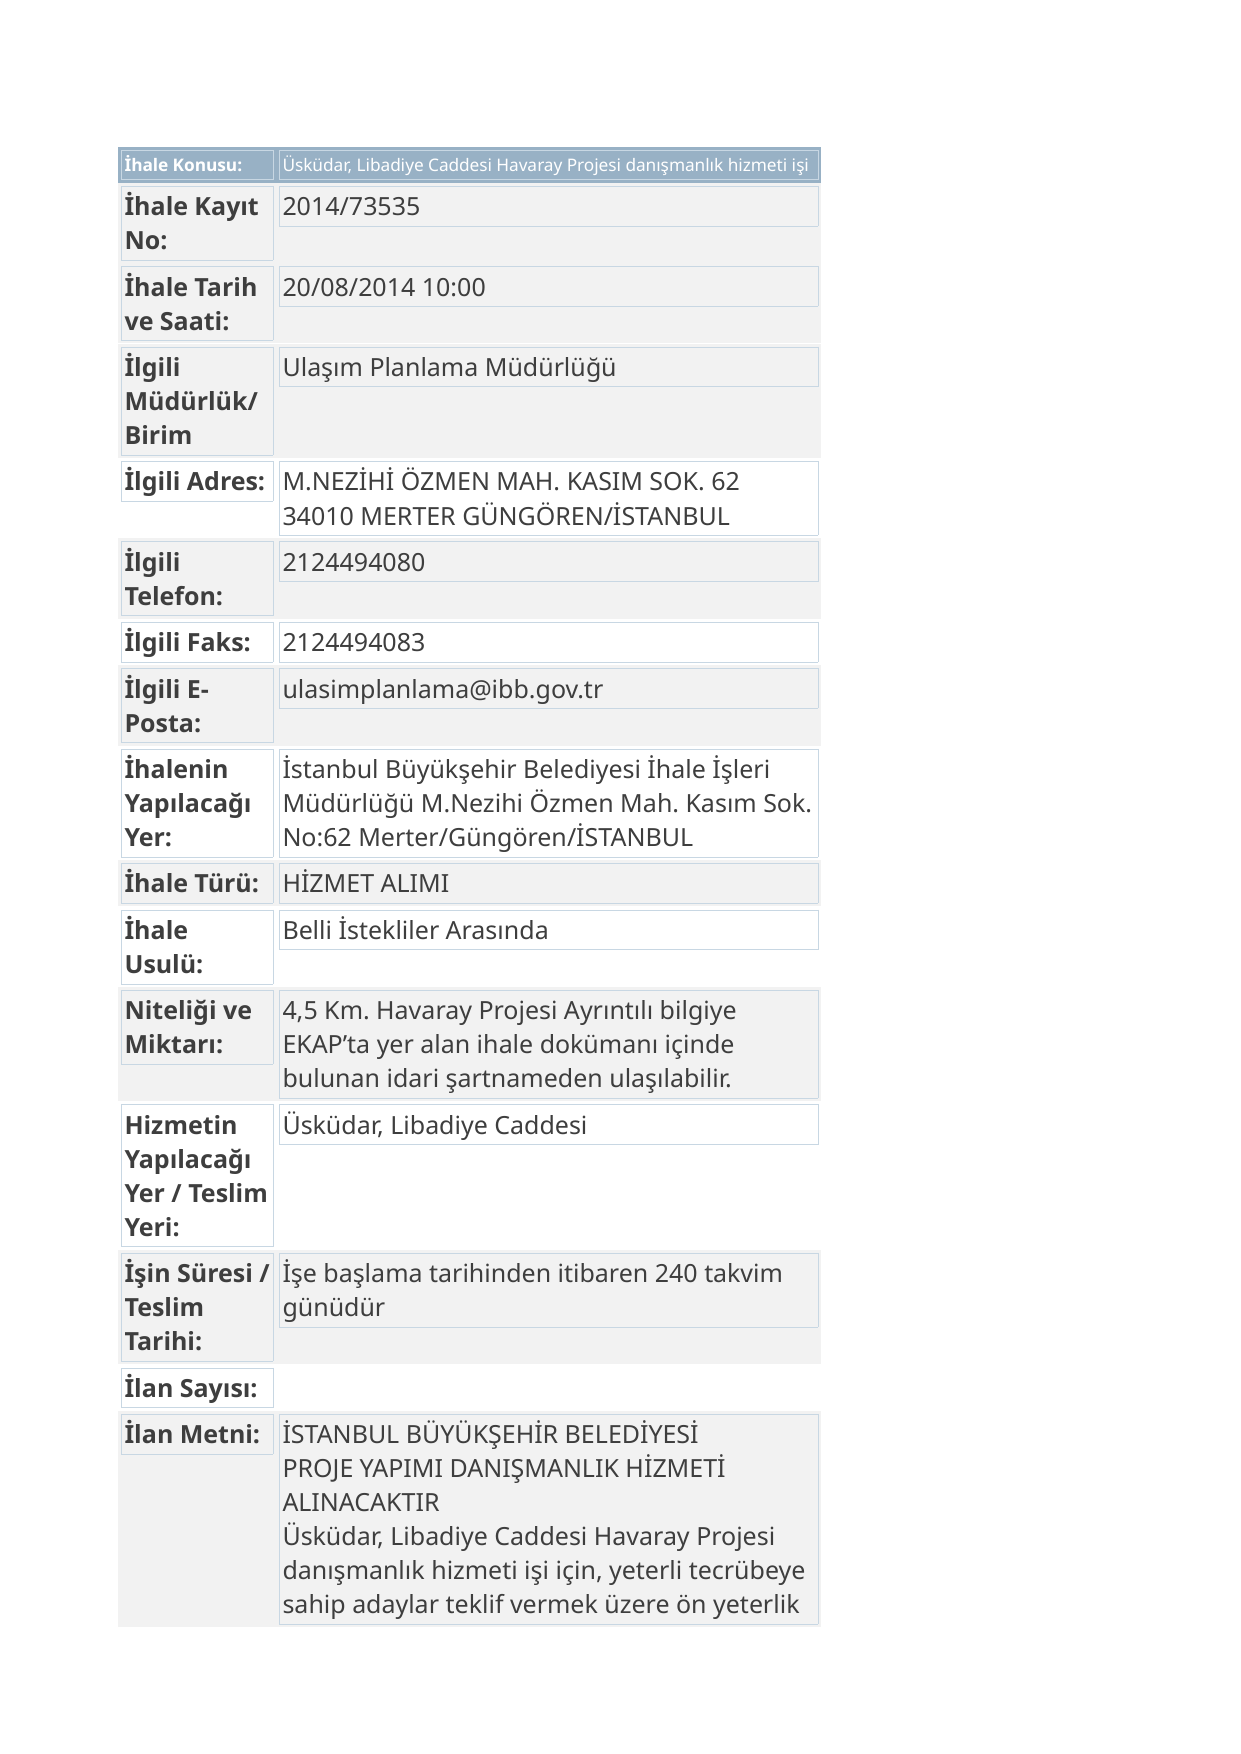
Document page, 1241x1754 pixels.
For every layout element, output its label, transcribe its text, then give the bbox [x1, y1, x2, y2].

table_cell 2124494083 [276, 619, 821, 665]
table_cell İşin Süresi / Teslim Tarihi: [118, 1250, 276, 1364]
table_header Üsküdar, Libadiye Caddesi Havaray Projesi danışmanlık hizmeti işi [276, 147, 821, 183]
table_cell İhale Kayıt No: [118, 183, 276, 263]
table_cell 2014/73535 [276, 183, 821, 263]
table_cell HİZMET ALIMI [276, 860, 821, 906]
table_cell İlgili Müdürlük/Birim [118, 344, 276, 458]
table_cell İlgili Adres: [118, 458, 276, 538]
table_cell [276, 1364, 821, 1411]
table_cell Üsküdar, Libadiye Caddesi [276, 1101, 821, 1250]
table_cell Hizmetin Yapılacağı Yer / Teslim Yeri: [118, 1101, 276, 1250]
table_cell M.NEZİHİ ÖZMEN MAH. KASIM SOK. 62 34010 MERTER GÜNGÖREN/İSTANBUL [276, 458, 821, 538]
table_cell 20/08/2014 10:00 [276, 263, 821, 343]
table_cell ulasimplanlama@ibb.gov.tr [276, 665, 821, 746]
table_cell İlan Sayısı: [118, 1364, 276, 1411]
table_cell 4,5 Km. Havaray Projesi Ayrıntılı bilgiye EKAP’ta yer alan ihale dokümanı içinde bulunan idari şartnameden ulaşılabilir. [276, 987, 821, 1101]
table_header İhale Konusu: [118, 147, 276, 183]
table_cell İlan Metni: [118, 1411, 276, 1627]
table_cell İşe başlama tarihinden itibaren 240 takvim günüdür [276, 1250, 821, 1364]
table_cell İhale Usulü: [118, 906, 276, 987]
table_cell İlgili Telefon: [118, 538, 276, 619]
table_cell Niteliği ve Miktarı: [118, 987, 276, 1101]
table_cell İhalenin Yapılacağı Yer: [118, 746, 276, 860]
table_cell Ulaşım Planlama Müdürlüğü [276, 344, 821, 458]
table_cell İlgili E-Posta: [118, 665, 276, 746]
table_cell Belli İstekliler Arasında [276, 906, 821, 987]
table_cell İhale Türü: [118, 860, 276, 906]
table_cell 2124494080 [276, 538, 821, 619]
table_cell İlgili Faks: [118, 619, 276, 665]
table_cell İhale Tarih ve Saati: [118, 263, 276, 343]
table_cell İstanbul Büyükşehir Belediyesi İhale İşleri Müdürlüğü M.Nezihi Özmen Mah. Kasım Sok. No:62 Merter/Güngören/İSTANBUL [276, 746, 821, 860]
table_cell İSTANBUL BÜYÜKŞEHİR BELEDİYESİ PROJE YAPIMI DANIŞMANLIK HİZMETİ ALINACAKTIR Üsküdar, Libadiye Caddesi Havaray Projesi danışmanlık hizmeti işi için, yeterli tecrübeye sahip adaylar teklif vermek üzere ön yeterlik [276, 1411, 821, 1627]
